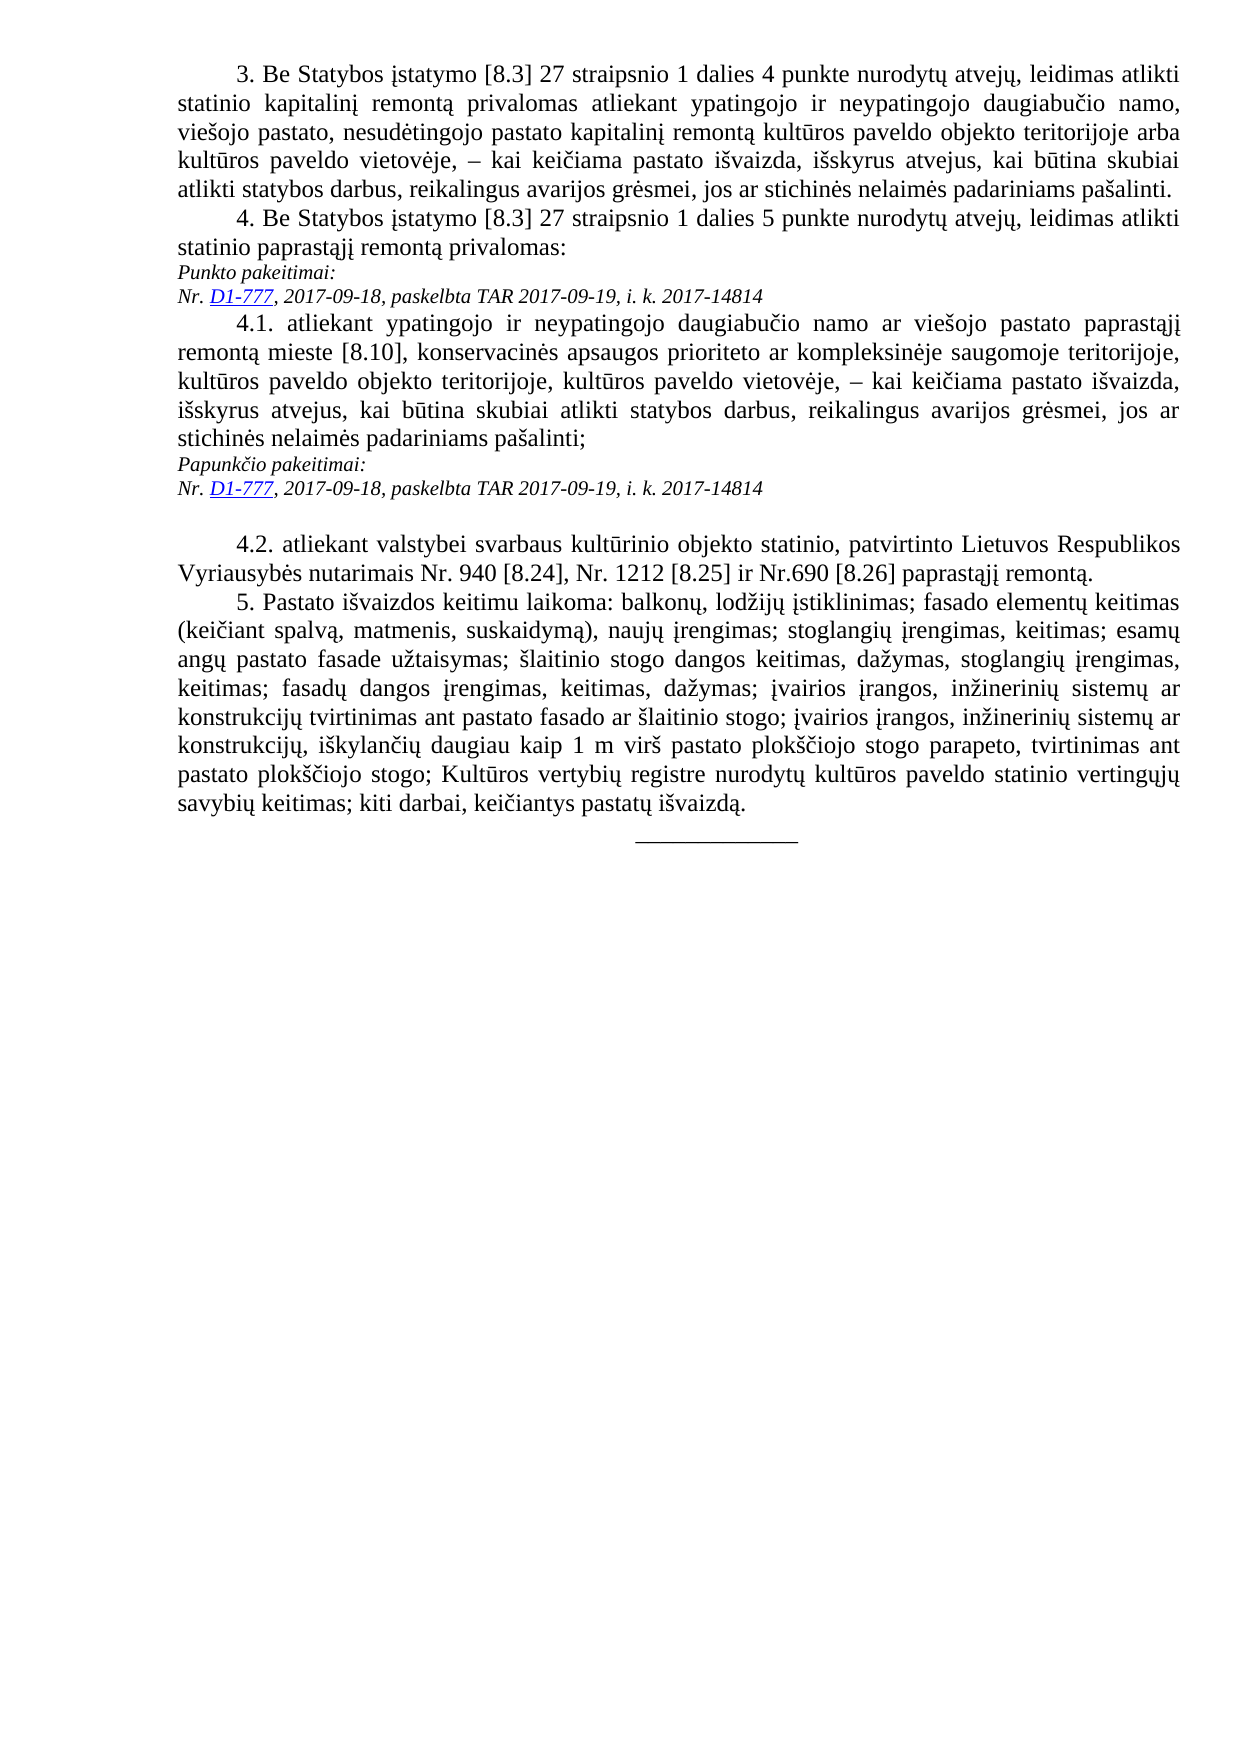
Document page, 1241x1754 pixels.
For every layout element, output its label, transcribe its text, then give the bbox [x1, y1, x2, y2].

text Papunkčio pakeitimai: [177, 452, 1181, 476]
text 4.2. atliekant valstybei svarbaus kultūrinio objekto statinio, patvirtinto Lietuvos Respublikos Vyriausybės nutarimais Nr. 940 [8.24], Nr. 1212 [8.25] ir Nr.690 [8.26] paprastąjį remontą. [177, 529, 1181, 587]
text Nr. D1-777, 2017-09-18, paskelbta TAR 2017-09-19, i. k. 2017-14814 [177, 284, 1181, 308]
text 5. Pastato išvaizdos keitimu laikoma: balkonų, lodžijų įstiklinimas; fasado elementų keitimas (keičiant spalvą, matmenis, suskaidymą), naujų įrengimas; stoglangių įrengimas, keitimas; esamų angų pastato fasade užtaisymas; šlaitinio stogo dangos keitimas, dažymas, stoglangių įrengimas, keitimas; fasadų dangos įrengimas, keitimas, dažymas; įvairios įrangos, inžinerinių sistemų ar konstrukcijų tvirtinimas ant pastato fasado ar šlaitinio stogo; įvairios įrangos, inžinerinių sistemų ar konstrukcijų, iškylančių daugiau kaip 1 m virš pastato plokščiojo stogo parapeto, tvirtinimas ant pastato plokščiojo stogo; Kultūros vertybių registre nurodytų kultūros paveldo statinio vertingųjų savybių keitimas; kiti darbai, keičiantys pastatų išvaizdą. [177, 587, 1181, 817]
text _____________ [177, 817, 1181, 845]
text 4.1. atliekant ypatingojo ir neypatingojo daugiabučio namo ar viešojo pastato paprastąjį remontą mieste [8.10], konservacinės apsaugos prioriteto ar kompleksinėje saugomoje teritorijoje, kultūros paveldo objekto teritorijoje, kultūros paveldo vietovėje, – kai keičiama pastato išvaizda, išskyrus atvejus, kai būtina skubiai atlikti statybos darbus, reikalingus avarijos grėsmei, jos ar stichinės nelaimės padariniams pašalinti; [177, 308, 1181, 452]
text 3. Be Statybos įstatymo [8.3] 27 straipsnio 1 dalies 4 punkte nurodytų atvejų, leidimas atlikti statinio kapitalinį remontą privalomas atliekant ypatingojo ir neypatingojo daugiabučio namo, viešojo pastato, nesudėtingojo pastato kapitalinį remontą kultūros paveldo objekto teritorijoje arba kultūros paveldo vietovėje, – kai keičiama pastato išvaizda, išskyrus atvejus, kai būtina skubiai atlikti statybos darbus, reikalingus avarijos grėsmei, jos ar stichinės nelaimės padariniams pašalinti. [177, 59, 1181, 203]
text 4. Be Statybos įstatymo [8.3] 27 straipsnio 1 dalies 5 punkte nurodytų atvejų, leidimas atlikti statinio paprastąjį remontą privalomas: [177, 203, 1181, 260]
text Punkto pakeitimai: [177, 260, 1181, 284]
text Nr. D1-777, 2017-09-18, paskelbta TAR 2017-09-19, i. k. 2017-14814 [177, 476, 1181, 500]
